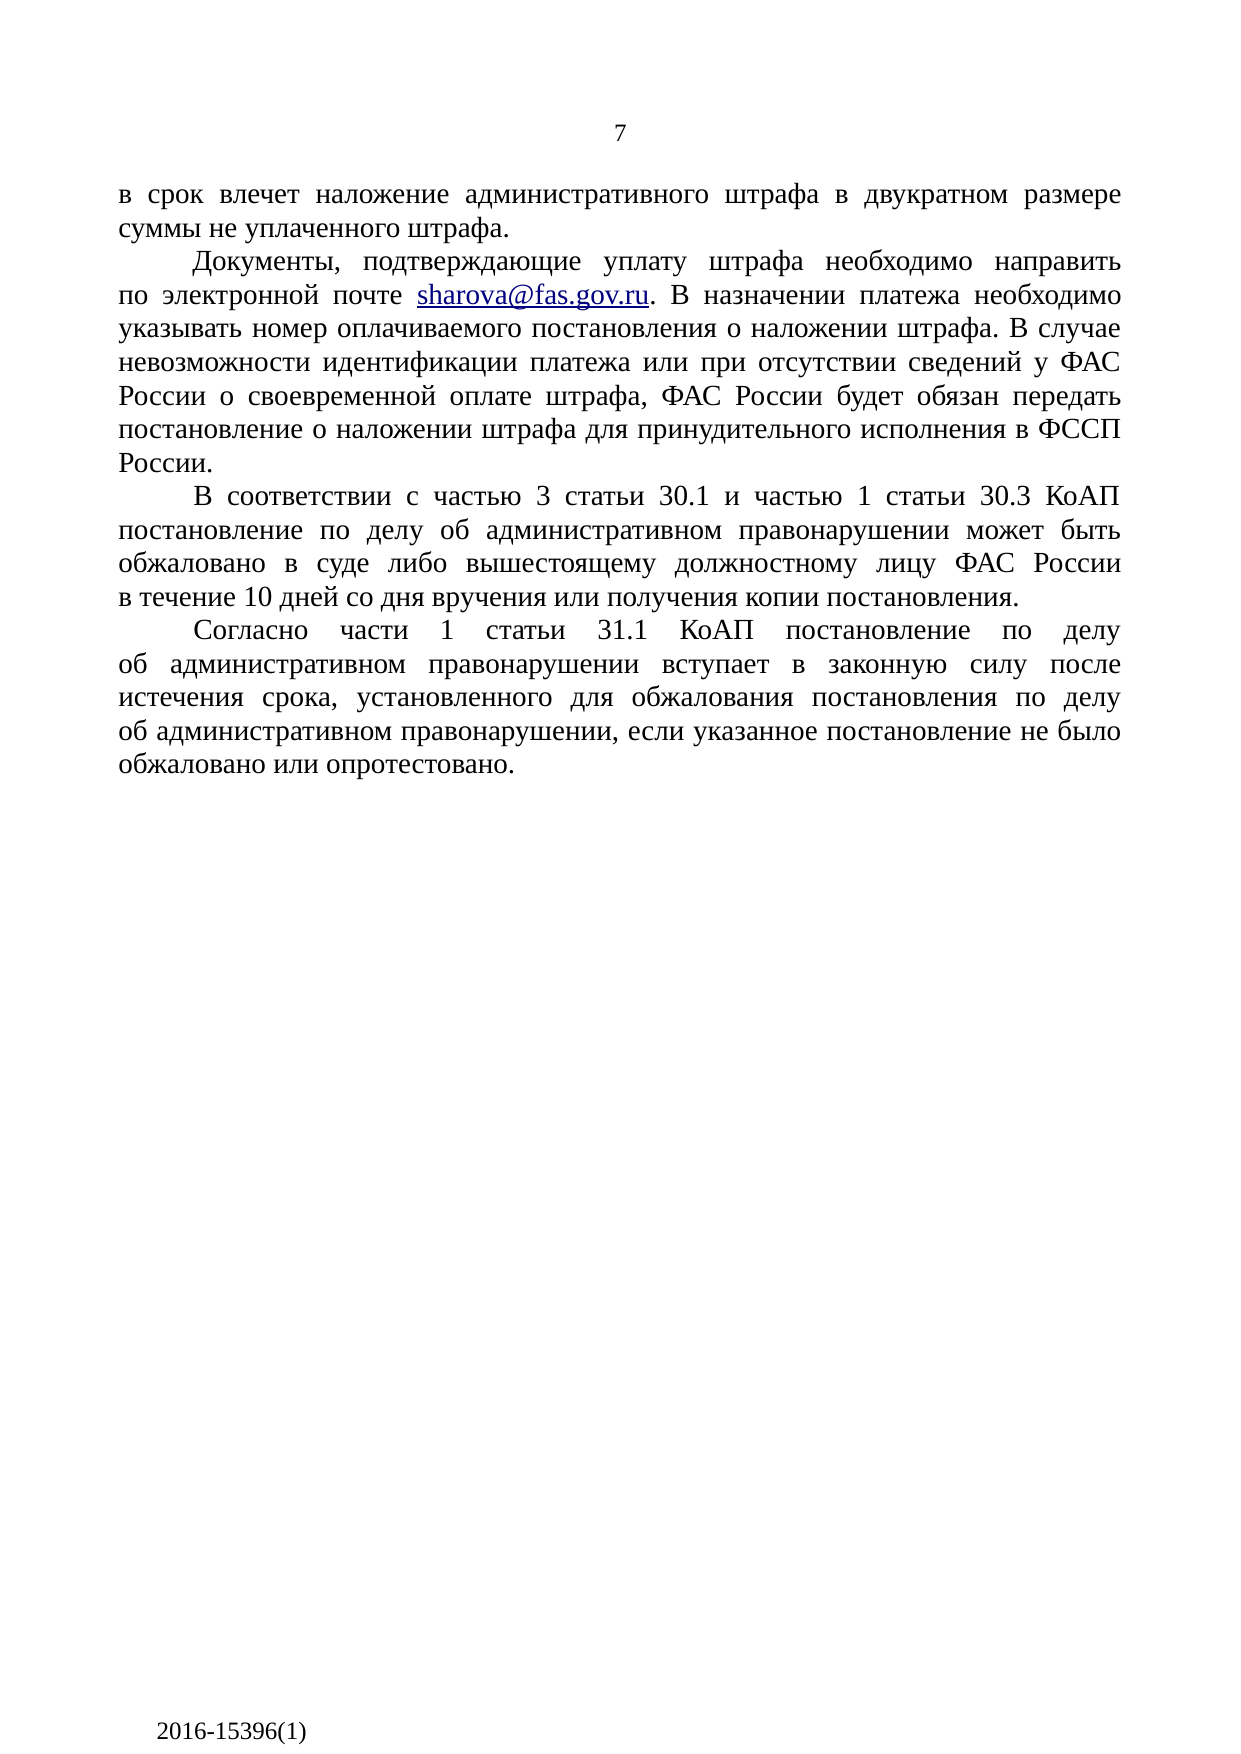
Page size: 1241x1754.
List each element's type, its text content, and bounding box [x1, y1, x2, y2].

text Документы, подтверждающие уплату штрафа необходимо направить по электронной почте sharova@fas.gov.ru. В назначении платежа необходимо указывать номер оплачиваемого постановления о наложении штрафа. В случае невозможности идентификации платежа или при отсутствии сведений у ФАС России о своевременной оплате штрафа, ФАС России будет обязан передать постановление о наложении штрафа для принудительного исполнения в ФССП России. [118, 243, 1122, 478]
text В соответствии с частью 3 статьи 30.1 и частью 1 статьи 30.3 КоАП постановление по делу об административном правонарушении может быть обжаловано в суде либо вышестоящему должностному лицу ФАС России в течение 10 дней со дня вручения или получения копии постановления. [118, 478, 1122, 612]
text Согласно части 1 статьи 31.1 КоАП постановление по делу об административном правонарушении вступает в законную силу после истечения срока, установленного для обжалования постановления по делу об административном правонарушении, если указанное постановление не было обжаловано или опротестовано. [118, 612, 1122, 780]
text в срок влечет наложение административного штрафа в двукратном размере суммы не уплаченного штрафа. [118, 176, 1122, 243]
